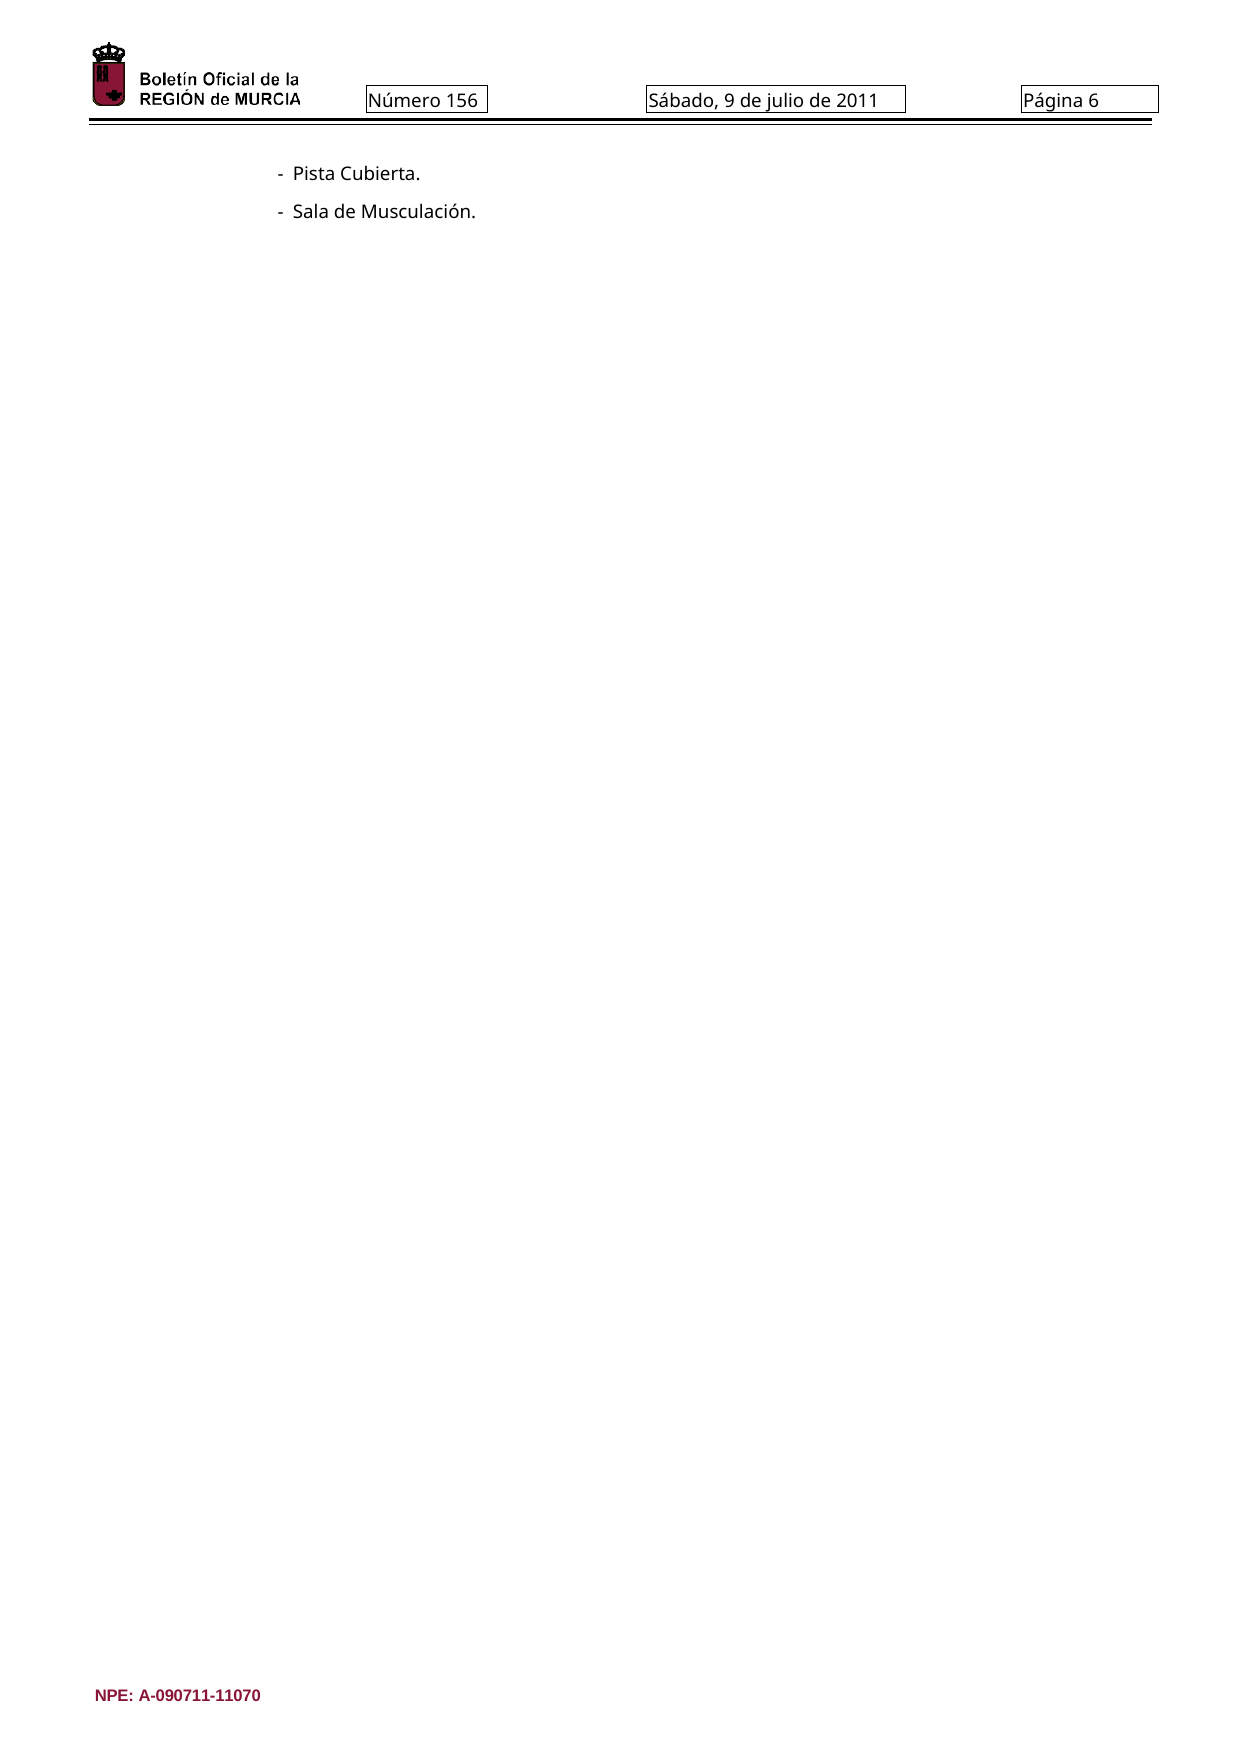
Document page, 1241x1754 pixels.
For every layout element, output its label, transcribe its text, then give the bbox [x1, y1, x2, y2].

picture [92, 42, 125, 106]
list Sala de Musculación. [277, 198, 1065, 224]
picture [140, 72, 301, 105]
list Pista Cubierta. [277, 160, 1065, 186]
